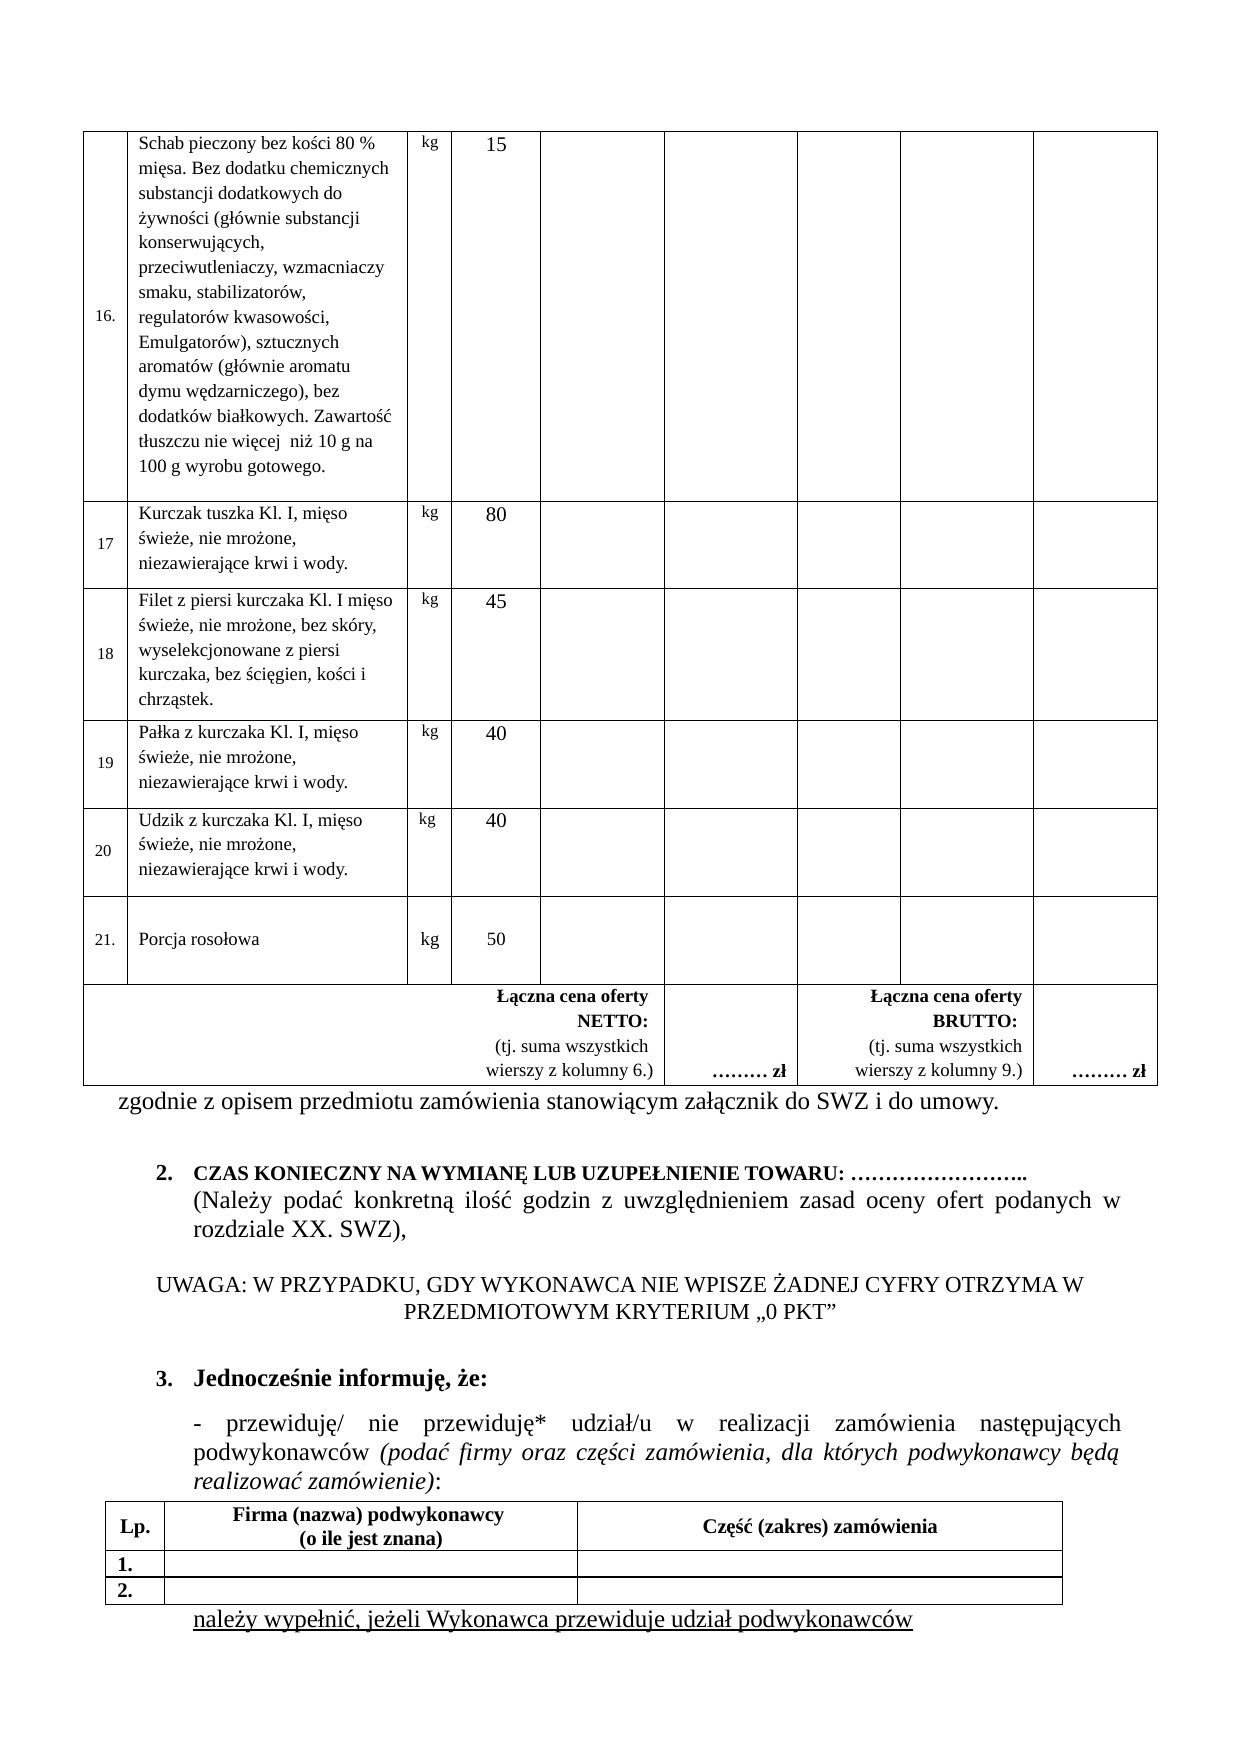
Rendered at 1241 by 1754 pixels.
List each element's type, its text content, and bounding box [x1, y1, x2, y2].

table_cell 50 [452, 897, 540, 984]
table_cell [1034, 502, 1157, 588]
table_cell Kurczak tuszka Kl. I, mięso świeże, nie mrożone, niezawierające krwi i wody. [128, 502, 407, 588]
table_cell [665, 809, 797, 896]
table_cell ……… zł [665, 985, 797, 1085]
table_cell 18 [84, 589, 127, 720]
table_cell 19 [84, 721, 127, 807]
text (Należy podać konkretną ilość godzin z uwzględnieniem zasad oceny ofert podanych w rozdziale XX. SWZ), [193, 1185, 1122, 1243]
table_cell 1. [106, 1551, 164, 1576]
table_cell [1034, 132, 1157, 501]
table_cell [1034, 809, 1157, 896]
table_cell [665, 502, 797, 588]
table_cell kg [408, 809, 451, 896]
text - przewiduję/ nie przewiduję* udział/u w realizacji zamówienia następujących podwykonawców (podać firmy oraz części zamówienia, dla których podwykonawcy będą realizować zamówienie): [193, 1408, 1122, 1494]
table_cell [798, 721, 900, 807]
table_cell [665, 132, 797, 501]
table_cell [165, 1551, 577, 1576]
table_cell ……… zł [1034, 985, 1157, 1085]
list CZAS KONIECZNY NA WYMIANĘ LUB UZUPEŁNIENIE TOWARU: …………………….. [156, 1159, 1122, 1185]
table_cell [541, 132, 664, 501]
table_cell 15 [452, 132, 540, 501]
table_cell [1034, 897, 1157, 984]
table_cell [665, 721, 797, 807]
table_cell kg [408, 132, 451, 501]
table_cell [541, 502, 664, 588]
table_cell [578, 1551, 1062, 1576]
table_cell Porcja rosołowa [128, 897, 407, 984]
table_cell [665, 589, 797, 720]
table_cell [901, 502, 1033, 588]
table_cell [578, 1578, 1062, 1603]
table_cell 45 [452, 589, 540, 720]
table_cell [1034, 721, 1157, 807]
table_cell 17 [84, 502, 127, 588]
table_cell [901, 589, 1033, 720]
table_cell 2. [106, 1578, 164, 1603]
table_cell [901, 132, 1033, 501]
table_cell 21. [84, 897, 127, 984]
table_cell [798, 897, 900, 984]
table_header Lp. [106, 1502, 164, 1550]
table_cell 40 [452, 809, 540, 896]
table_cell Łączna cena oferty BRUTTO: (tj. suma wszystkich wierszy z kolumny 9.) [798, 985, 1033, 1085]
table_cell kg [408, 897, 451, 984]
table_cell [541, 589, 664, 720]
table_cell kg [408, 502, 451, 588]
table_cell Łączna cena oferty NETTO: (tj. suma wszystkich wierszy z kolumny 6.) [84, 985, 664, 1085]
table_cell [165, 1578, 577, 1603]
table_cell [798, 132, 900, 501]
table_cell kg [408, 589, 451, 720]
table_cell [901, 809, 1033, 896]
table_cell 20 [84, 809, 127, 896]
table_cell 80 [452, 502, 540, 588]
table_cell [541, 897, 664, 984]
table_cell Pałka z kurczaka Kl. I, mięso świeże, nie mrożone, niezawierające krwi i wody. [128, 721, 407, 807]
table_cell Udzik z kurczaka Kl. I, mięso świeże, nie mrożone, niezawierające krwi i wody. [128, 809, 407, 896]
table_cell Schab pieczony bez kości 80 % mięsa. Bez dodatku chemicznych substancji dodatkowych do żywności (głównie substancji konserwujących, przeciwutleniaczy, wzmacniaczy smaku, stabilizatorów, regulatorów kwasowości, Emulgatorów), sztucznych aromatów (głównie aromatu dymu wędzarniczego), bez dodatków białkowych. Zawartość tłuszczu nie więcej niż 10 g na 100 g wyrobu gotowego. [128, 132, 407, 501]
table_cell [798, 809, 900, 896]
text UWAGA: W PRZYPADKU, GDY WYKONAWCA NIE WPISZE ŻADNEJ CYFRY OTRZYMA W PRZEDMIOTOWYM KRYTERIUM „0 PKT” [118, 1271, 1122, 1324]
table_cell Filet z piersi kurczaka Kl. I mięso świeże, nie mrożone, bez skóry, wyselekcjonowane z piersi kurczaka, bez ścięgien, kości i chrząstek. [128, 589, 407, 720]
table_cell [798, 589, 900, 720]
text należy wypełnić, jeżeli Wykonawca przewiduje udział podwykonawców [193, 1604, 1122, 1633]
table_cell 40 [452, 721, 540, 807]
table_cell 16. [84, 132, 127, 501]
table_header Część (zakres) zamówienia [578, 1502, 1062, 1550]
table_cell [541, 721, 664, 807]
text zgodnie z opisem przedmiotu zamówienia stanowiącym załącznik do SWZ i do umowy. [118, 1086, 1122, 1115]
table_cell [901, 721, 1033, 807]
table_cell kg [408, 721, 451, 807]
table_cell [665, 897, 797, 984]
table_cell [798, 502, 900, 588]
table_cell [541, 809, 664, 896]
table_cell [1034, 589, 1157, 720]
table_cell [901, 897, 1033, 984]
list Jednocześnie informuję, że: [156, 1363, 1122, 1392]
